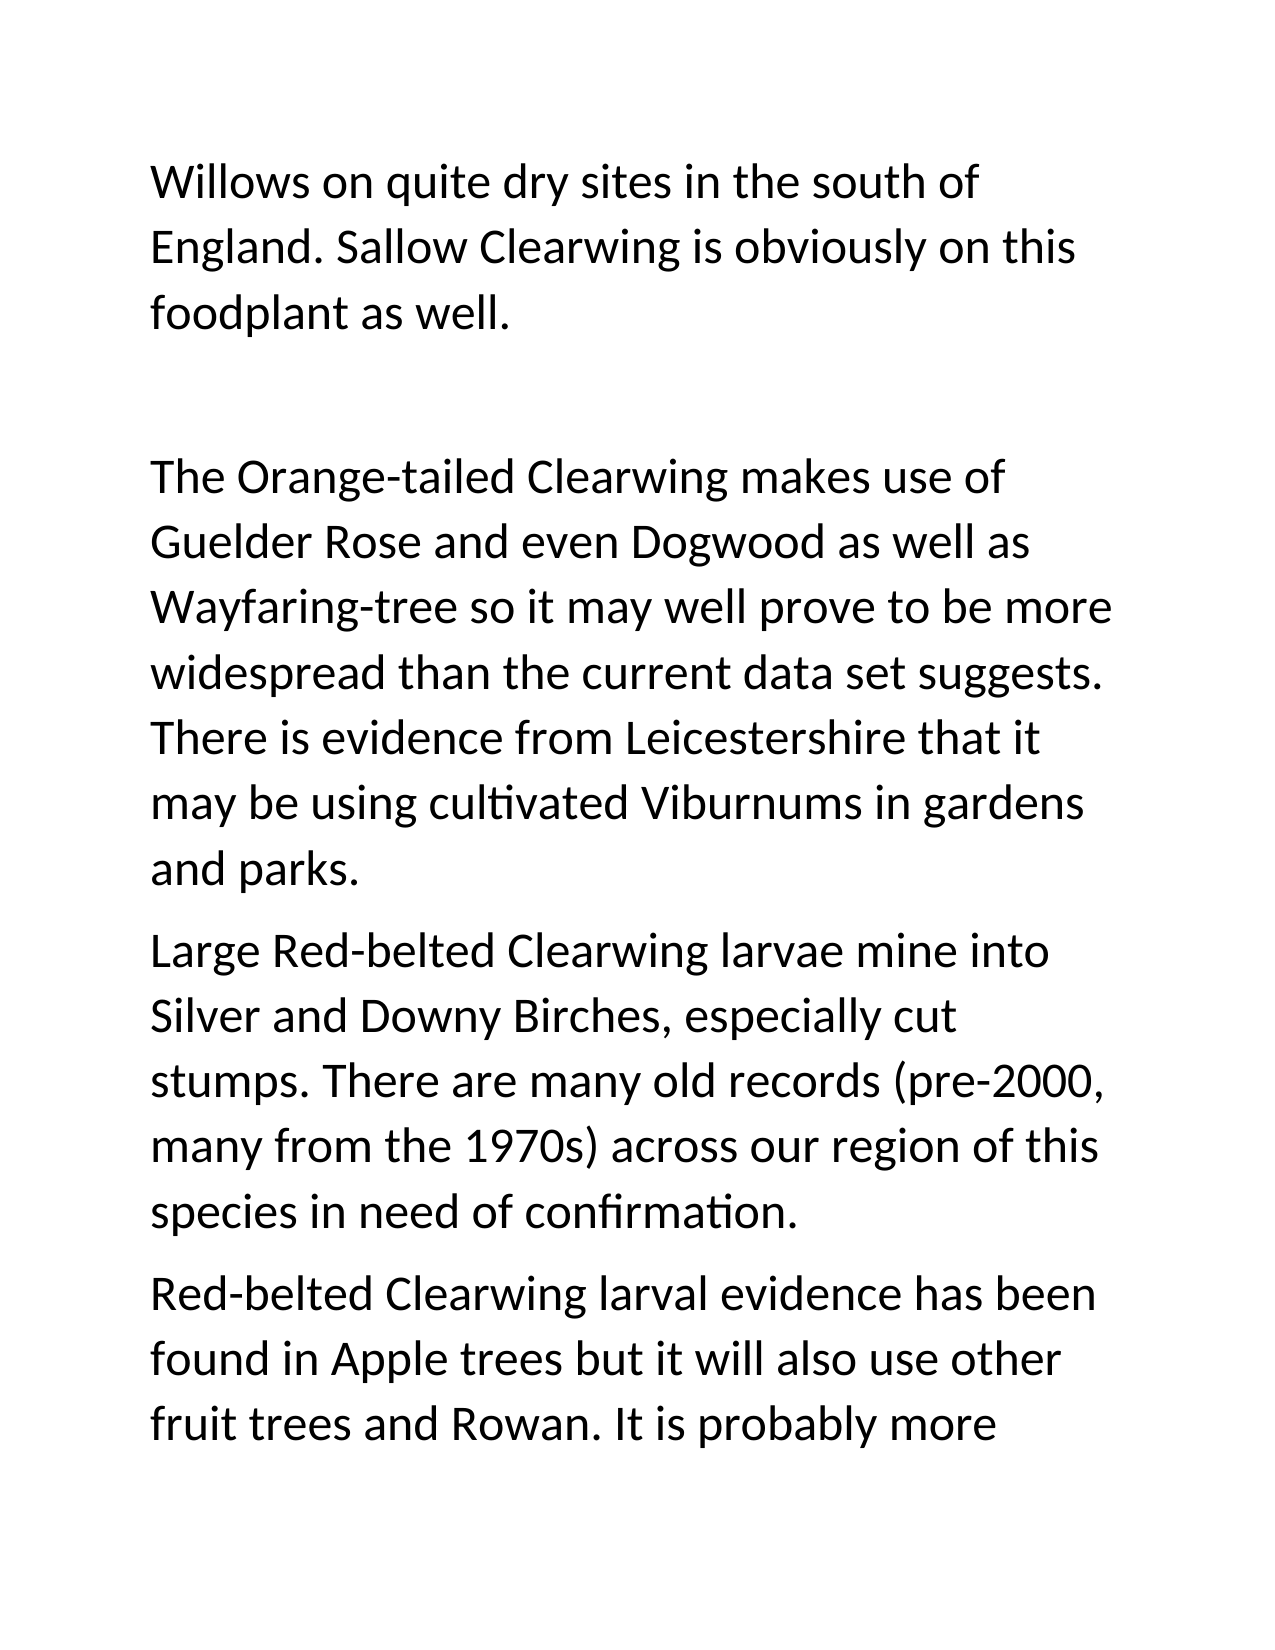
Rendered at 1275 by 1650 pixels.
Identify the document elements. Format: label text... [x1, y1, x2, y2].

text Large Red-belted Clearwing larvae mine into Silver and Downy Birches, especially cut stumps. There are many old records (pre-2000, many from the 1970s) across our region of this species in need of confirmation. [150, 918, 1125, 1241]
text Willows on quite dry sites in the south of England. Sallow Clearwing is obviously on this foodplant as well. [150, 150, 1125, 342]
text Red-belted Clearwing larval evidence has been found in Apple trees but it will also use other fruit trees and Rowan. It is probably more [150, 1262, 1125, 1453]
text The Orange-tailed Clearwing makes use of Guelder Rose and even Dogwood as well as Wayfaring-tree so it may well prove to be more widespread than the current data set suggests. There is evidence from Leicestershire that it may be using cultivated Viburnums in gardens and parks. [150, 444, 1125, 897]
